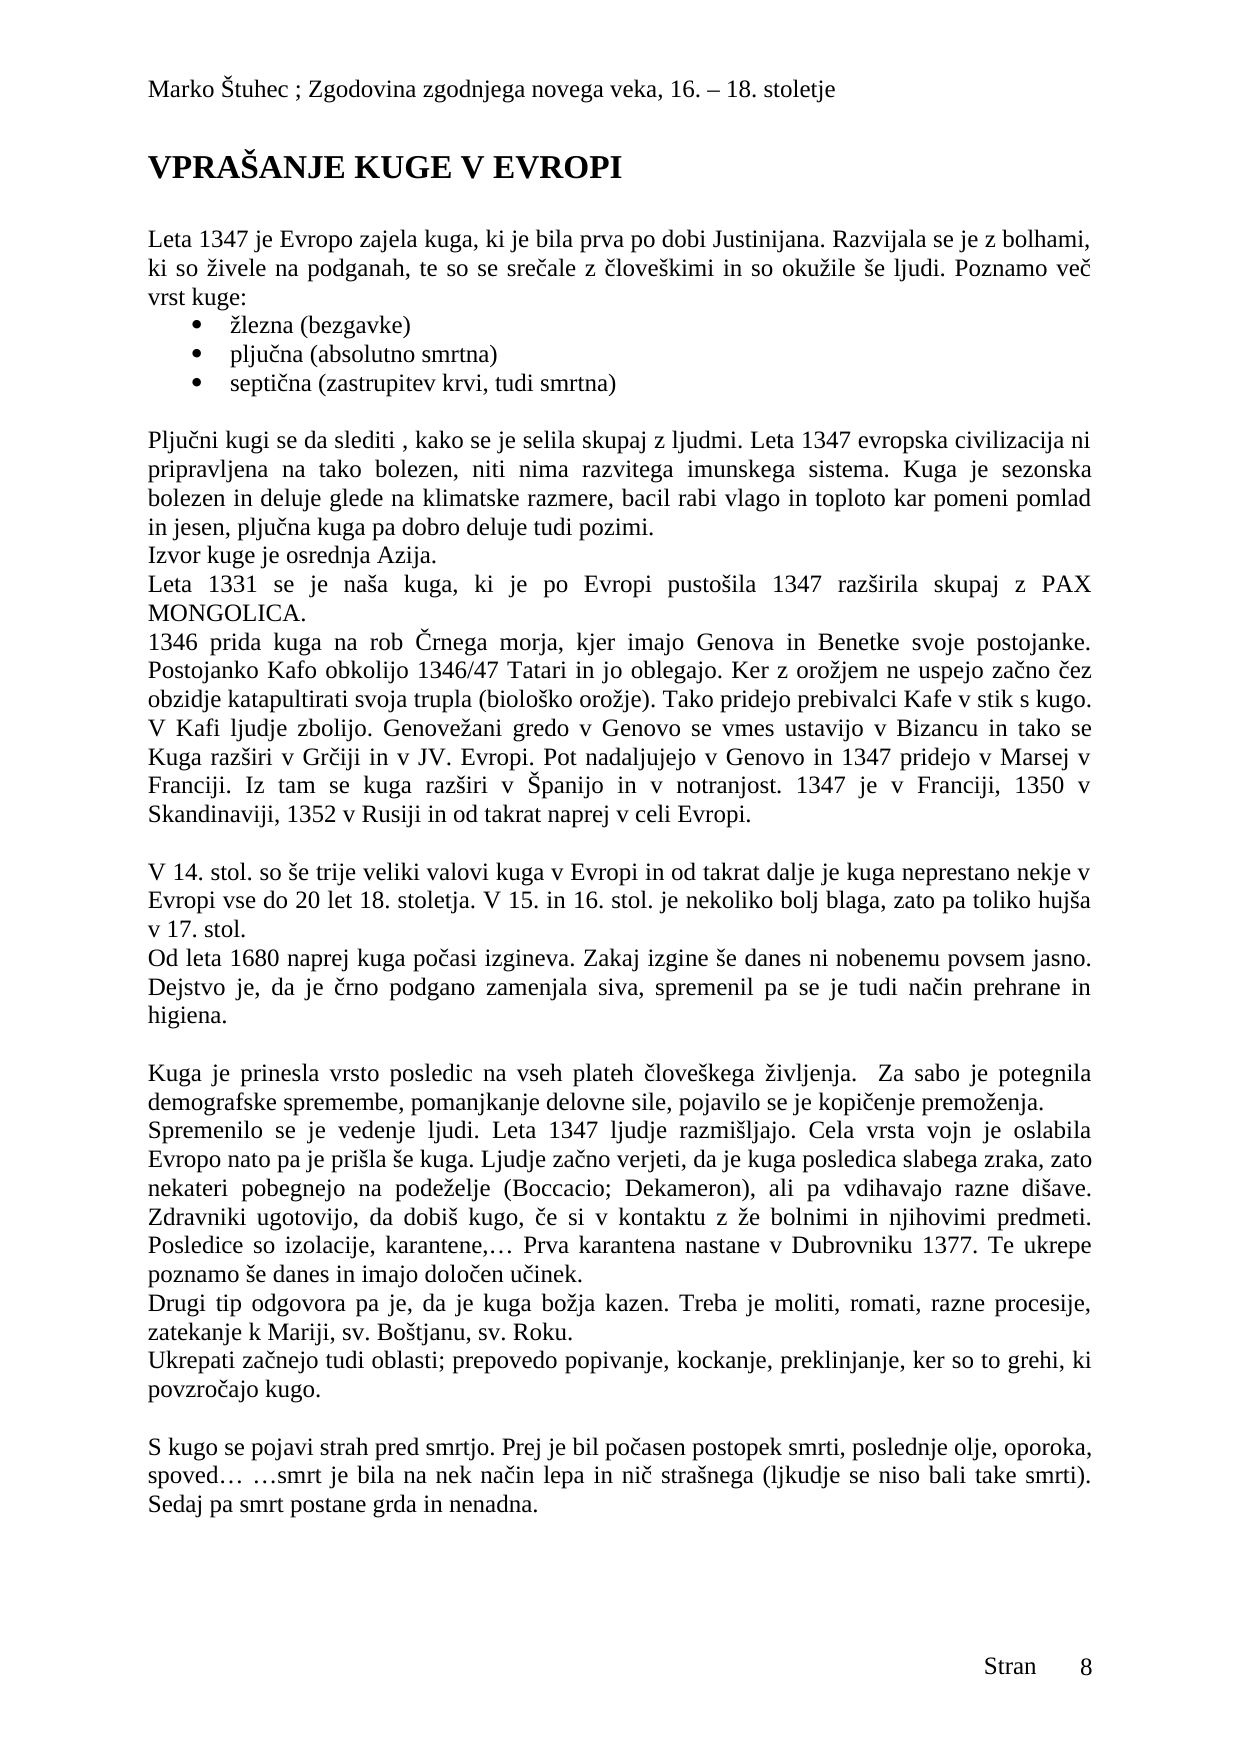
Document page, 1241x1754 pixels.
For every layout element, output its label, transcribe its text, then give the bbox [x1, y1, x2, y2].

text Kuga je prinesla vrsto posledic na vseh plateh človeškega življenja. Za sabo je potegnila demografske spremembe, pomanjkanje delovne sile, pojavilo se je kopičenje premoženja. [148, 1058, 1093, 1116]
text 1346 prida kuga na rob Črnega morja, kjer imajo Genova in Benetke svoje postojanke. Postojanko Kafo obkolijo 1346/47 Tatari in jo oblegajo. Ker z orožjem ne uspejo začno čez obzidje katapultirati svoja trupla (biološko orožje). Tako pridejo prebivalci Kafe v stik s kugo. V Kafi ljudje zbolijo. Genovežani gredo v Genovo se vmes ustavijo v Bizancu in tako se Kuga razširi v Grčiji in v JV. Evropi. Pot nadaljujejo v Genovo in 1347 pridejo v Marsej v Franciji. Iz tam se kuga razširi v Španijo in v notranjost. 1347 je v Franciji, 1350 v Skandinaviji, 1352 v Rusiji in od takrat naprej v celi Evropi. [148, 627, 1093, 828]
text Ukrepati začnejo tudi oblasti; prepovedo popivanje, kockanje, preklinjanje, ker so to grehi, ki povzročajo kugo. [148, 1346, 1093, 1403]
text Od leta 1680 naprej kuga počasi izgineva. Zakaj izgine še danes ni nobenemu povsem jasno. Dejstvo je, da je črno podgano zamenjala siva, spremenil pa se je tudi način prehrane in higiena. [148, 943, 1093, 1029]
text Drugi tip odgovora pa je, da je kuga božja kazen. Treba je moliti, romati, razne procesije, zatekanje k Mariji, sv. Boštjanu, sv. Roku. [148, 1288, 1093, 1346]
text Spremenilo se je vedenje ljudi. Leta 1347 ljudje razmišljajo. Cela vrsta vojn je oslabila Evropo nato pa je prišla še kuga. Ljudje začno verjeti, da je kuga posledica slabega zraka, zato nekateri pobegnejo na podeželje (Boccacio; Dekameron), ali pa vdihavajo razne dišave. Zdravniki ugotovijo, da dobiš kugo, če si v kontaktu z že bolnimi in njihovimi predmeti. Posledice so izolacije, karantene,… Prva karantena nastane v Dubrovniku 1377. Te ukrepe poznamo še danes in imajo določen učinek. [148, 1116, 1093, 1288]
text VPRAŠANJE KUGE V EVROPI [148, 148, 1093, 186]
text V 14. stol. so še trije veliki valovi kuga v Evropi in od takrat dalje je kuga neprestano nekje v Evropi vse do 20 let 18. stoletja. V 15. in 16. stol. je nekoliko bolj blaga, zato pa toliko hujša v 17. stol. [148, 857, 1093, 943]
list pljučna (absolutno smrtna) [192, 339, 1093, 368]
text Pljučni kugi se da slediti , kako se je selila skupaj z ljudmi. Leta 1347 evropska civilizacija ni pripravljena na tako bolezen, niti nima razvitega imunskega sistema. Kuga je sezonska bolezen in deluje glede na klimatske razmere, bacil rabi vlago in toploto kar pomeni pomlad in jesen, pljučna kuga pa dobro deluje tudi pozimi. [148, 426, 1093, 541]
list žlezna (bezgavke) [192, 311, 1093, 339]
list septična (zastrupitev krvi, tudi smrtna) [192, 368, 1093, 397]
text Leta 1331 se je naša kuga, ki je po Evropi pustošila 1347 razširila skupaj z PAX MONGOLICA. [148, 569, 1093, 627]
text Leta 1347 je Evropo zajela kuga, ki je bila prva po dobi Justinijana. Razvijala se je z bolhami, ki so živele na podganah, te so se srečale z človeškimi in so okužile še ljudi. Poznamo več vrst kuge: [148, 224, 1093, 311]
text S kugo se pojavi strah pred smrtjo. Prej je bil počasen postopek smrti, poslednje olje, oporoka, spoved… …smrt je bila na nek način lepa in nič strašnega (ljkudje se niso bali take smrti). Sedaj pa smrt postane grda in nenadna. [148, 1432, 1093, 1518]
text Izvor kuge je osrednja Azija. [148, 541, 1093, 569]
